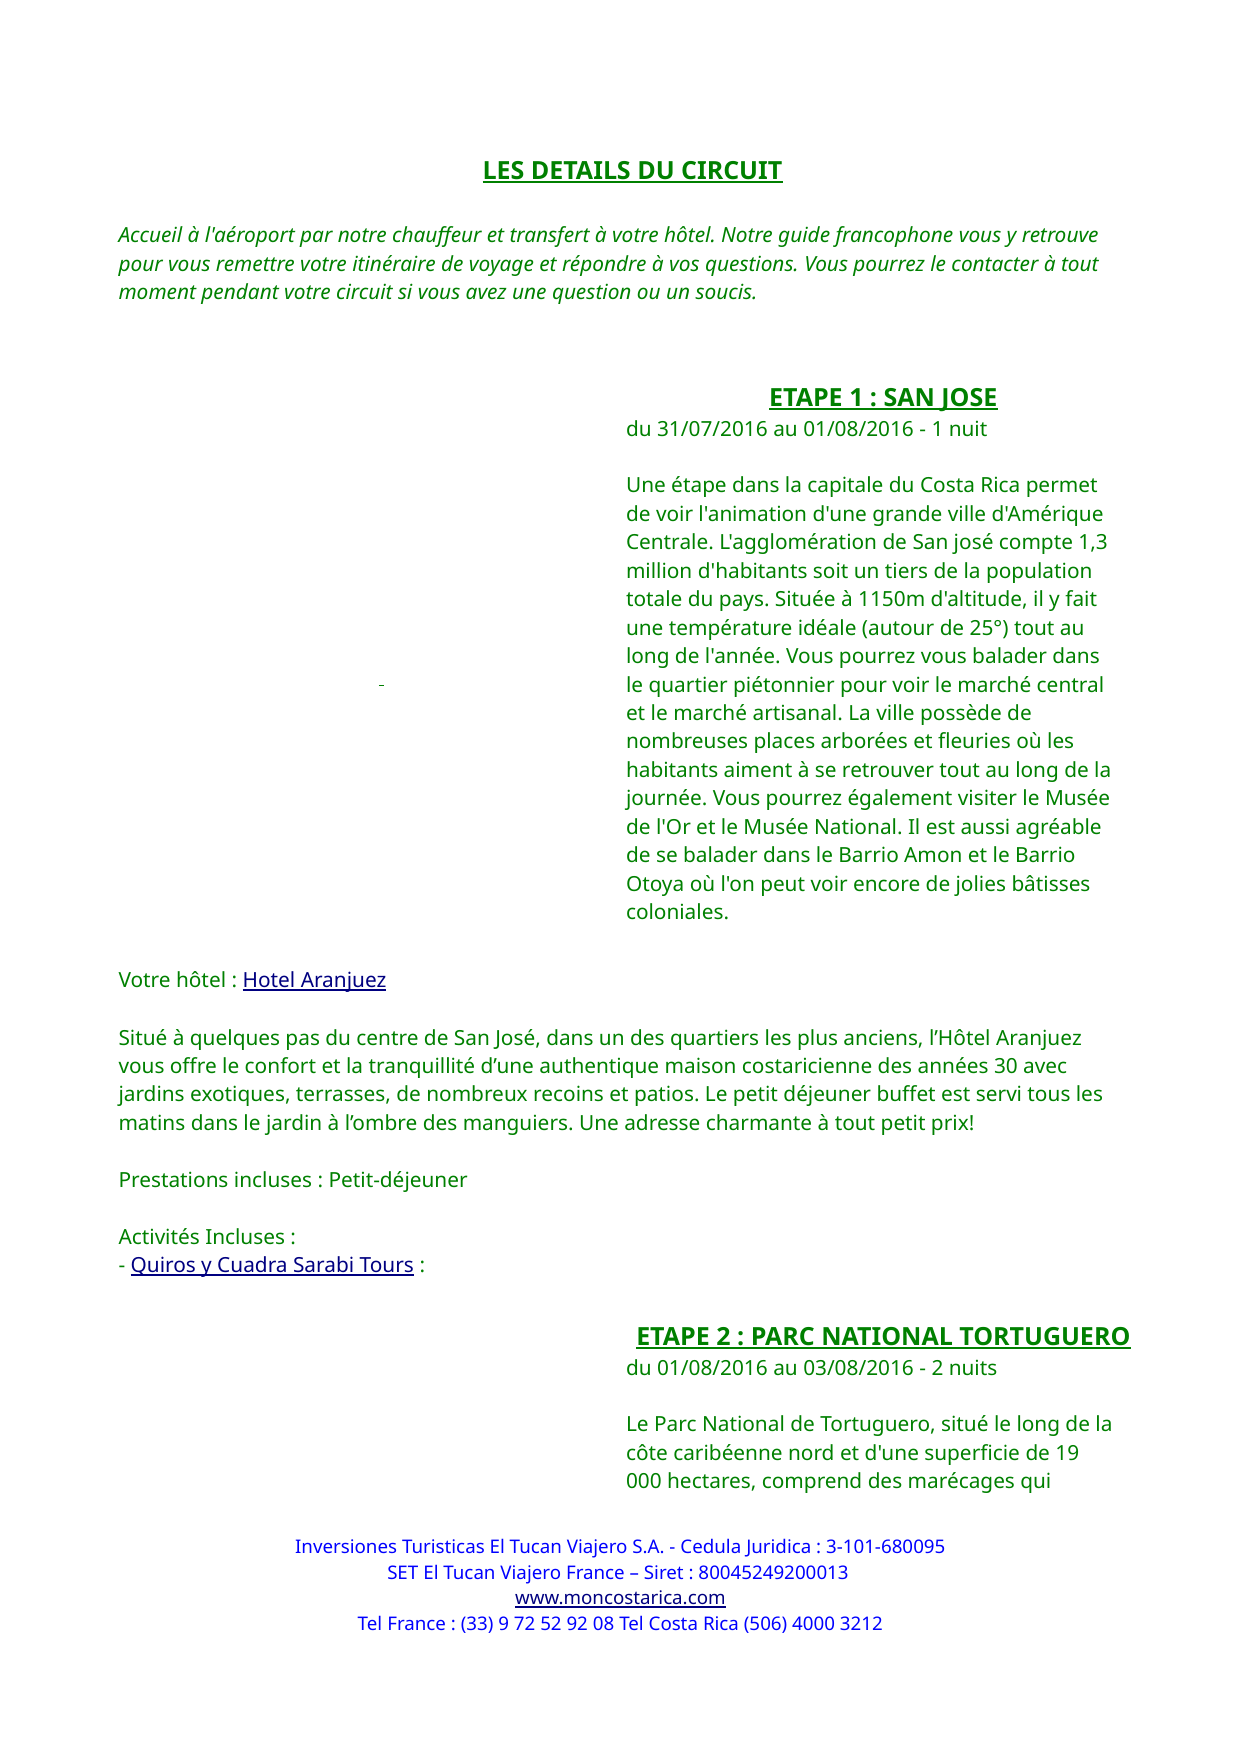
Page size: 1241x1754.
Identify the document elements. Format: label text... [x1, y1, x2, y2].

text - Quiros y Cuadra Sarabi Tours : [118, 1250, 1122, 1279]
text LES DETAILS DU CIRCUIT [118, 152, 1146, 186]
table_header [118, 374, 620, 931]
table_header ETAPE 2 : PARC NATIONAL TORTUGUERO du 01/08/2016 au 03/08/2016 - 2 nuits Le Parc National de Tortuguero, situé le long de la côte caribéenne nord et d'une superficie de 19 000 hectares, comprend des marécages qui s'enfoncent dans les terres, une portion de côte d'une vingtaine de kilomètres qui sert de site de ponte aux tortues et une portion d'eaux territoriales. Le Parc est composé d'un labyrinthe de canaux qui permettent d'observer la faune et la flore depuis des petits bateaux à moteur. Le parc protège la reproduction des tortues vertes. Vous assisterez à la ponte des tortues vertes (Juin à Octobre) ou des tortues luth géantes (mi-février à juillet) ou assisterez à l'éclosion et le retour à la mer des bébés tortues. Vous pourrez admirer plus de 300 espèces d'oiseaux dont le fameux toucan, 57 espèces d'amphibiens, 111 espèces de reptiles et 60 espèces de mammifères dont les jaguars, tapirs, ocelots, crocodiles... Le village de Tortuguero est un village pittoresque qui s'étend entre la mer des caraibes et le canal principal. Tous les logdes de Tortuguero sont isolés entre canaux et forêt, on y accède uniquement en bateau depuis les ports de la Pavona ou Cano Banco ou depuis l'aéroport de Tortuguero. Ils proposent tous des formules tout inclus : transport depuis San José en bus puis bateau, repas, guide, logement et excursion. [620, 1313, 1122, 1501]
text Accueil à l'aéroport par notre chauffeur et transfert à votre hôtel. Notre guide francophone vous y retrouve pour vous remettre votre itinéraire de voyage et répondre à vos questions. Vous pourrez le contacter à tout moment pendant votre circuit si vous avez une question ou un soucis. [118, 221, 1146, 306]
table_header ETAPE 1 : SAN JOSE du 31/07/2016 au 01/08/2016 - 1 nuit Une étape dans la capitale du Costa Rica permet de voir l'animation d'une grande ville d'Amérique Centrale. L'agglomération de San josé compte 1,3 million d'habitants soit un tiers de la population totale du pays. Située à 1150m d'altitude, il y fait une température idéale (autour de 25°) tout au long de l'année. Vous pourrez vous balader dans le quartier piétonnier pour voir le marché central et le marché artisanal. La ville possède de nombreuses places arborées et fleuries où les habitants aiment à se retrouver tout au long de la journée. Vous pourrez également visiter le Musée de l'Or et le Musée National. Il est aussi agréable de se balader dans le Barrio Amon et le Barrio Otoya où l'on peut voir encore de jolies bâtisses coloniales. [620, 374, 1122, 931]
text Activités Incluses : [118, 1222, 1122, 1250]
text Situé à quelques pas du centre de San José, dans un des quartiers les plus anciens, l’Hôtel Aranjuez vous offre le confort et la tranquillité d’une authentique maison costaricienne des années 30 avec jardins exotiques, terrasses, de nombreux recoins et patios. Le petit déjeuner buffet est servi tous les matins dans le jardin à l’ombre des manguiers. Une adresse charmante à tout petit prix! [118, 1023, 1122, 1136]
text Prestations incluses : Petit-déjeuner [118, 1165, 1122, 1193]
table_header [118, 1313, 620, 1501]
text Votre hôtel : Hotel Aranjuez [118, 965, 1122, 994]
